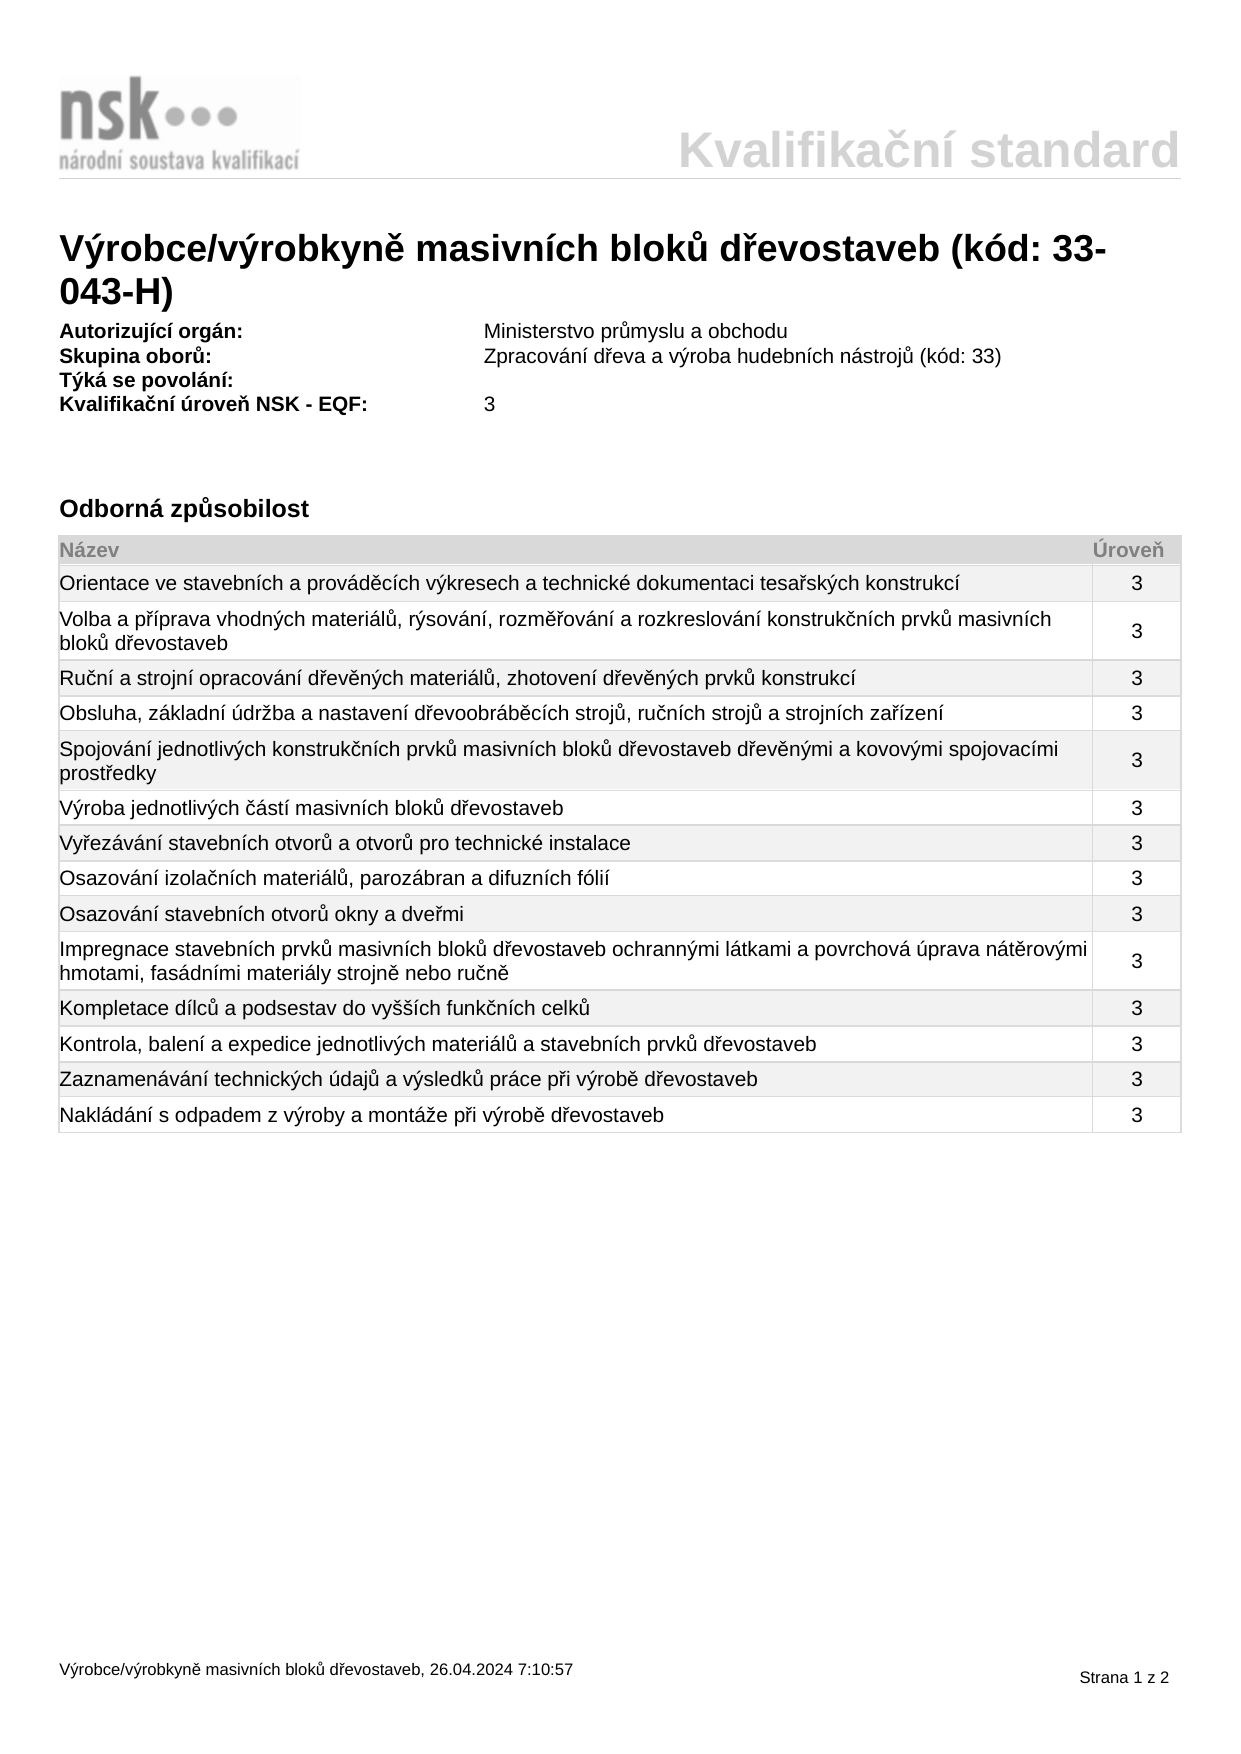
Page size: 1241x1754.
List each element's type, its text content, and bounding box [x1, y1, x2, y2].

table_cell [1093, 313, 1169, 319]
table_cell [484, 172, 620, 178]
table_cell Volba a příprava vhodných materiálů, rýsování, rozměřování a rozkreslování konstrukčních prvků masivních bloků dřevostaveb [60, 602, 1092, 659]
table_cell 3 [1093, 566, 1180, 601]
table_cell [620, 368, 626, 392]
table_cell [59, 179, 1181, 196]
table_cell Autorizující orgán: [59, 319, 483, 343]
table_cell [620, 523, 626, 534]
table_cell [620, 1133, 626, 1396]
table_cell Strana 1 z 2 [862, 1660, 1169, 1696]
table_cell 3 [1093, 661, 1180, 695]
table_cell [862, 1133, 1093, 1396]
table_cell Výrobce/výrobkyně masivních bloků dřevostaveb (kód: 33-043-H) [59, 224, 1181, 313]
table_cell Kompletace dílců a podsestav do vyšších funkčních celků [60, 991, 1092, 1025]
table_cell [59, 523, 483, 534]
table_cell [1169, 1660, 1181, 1696]
table_cell 3 [1093, 1097, 1180, 1132]
table_cell 3 [1093, 1027, 1180, 1061]
table_cell [484, 1133, 620, 1396]
table_cell 3 [1093, 991, 1180, 1025]
table_cell Osazování stavebních otvorů okny a dveřmi [60, 896, 1092, 931]
table_cell Odborná způsobilost [59, 488, 1181, 522]
table_cell 3 [1093, 932, 1180, 989]
table_cell 3 [1093, 602, 1180, 659]
table_cell [862, 368, 1093, 392]
table_cell [862, 523, 1093, 534]
table_cell Orientace ve stavebních a prováděcích výkresech a technické dokumentaci tesařských konstrukcí [60, 566, 1092, 601]
table_cell Ruční a strojní opracování dřevěných materiálů, zhotovení dřevěných prvků konstrukcí [60, 661, 1092, 695]
table_cell [626, 418, 862, 488]
table_cell [484, 418, 620, 488]
table_cell [484, 523, 620, 534]
table_cell [862, 1396, 1093, 1660]
table_cell Zaznamenávání technických údajů a výsledků práce při výrobě dřevostaveb [60, 1063, 1092, 1096]
table_cell Impregnace stavebních prvků masivních bloků dřevostaveb ochrannými látkami a povrchová úprava nátěrovými hmotami, fasádními materiály strojně nebo ručně [60, 932, 1092, 989]
table_cell [862, 196, 1093, 224]
table_cell [862, 313, 1093, 319]
picture [58, 59, 621, 172]
table_cell [59, 1133, 483, 1396]
table_cell 3 [1093, 731, 1180, 789]
table_cell [626, 368, 862, 392]
table_header Kvalifikační standard [626, 59, 1181, 178]
table_cell [1169, 1133, 1181, 1396]
table_cell Výroba jednotlivých částí masivních bloků dřevostaveb [60, 791, 1092, 824]
table_cell [620, 1396, 626, 1660]
table_cell [620, 196, 626, 224]
table_cell Osazování izolačních materiálů, parozábran a difuzních fólií [60, 862, 1092, 894]
table_cell 3 [484, 392, 1181, 417]
table_cell [1169, 196, 1181, 224]
table_cell Spojování jednotlivých konstrukčních prvků masivních bloků dřevostaveb dřevěnými a kovovými spojovacími prostředky [60, 731, 1092, 789]
table_cell Výrobce/výrobkyně masivních bloků dřevostaveb, 26.04.2024 7:10:57 [59, 1660, 862, 1696]
table_cell [1093, 368, 1169, 392]
table_cell [626, 196, 862, 224]
table_cell Týká se povolání: [59, 368, 483, 392]
table_cell Zpracování dřeva a výroba hudebních nástrojů (kód: 33) [484, 344, 1181, 368]
table_cell Kontrola, balení a expedice jednotlivých materiálů a stavebních prvků dřevostaveb [60, 1027, 1092, 1061]
table_cell [862, 418, 1093, 488]
table_cell [1093, 196, 1169, 224]
table_cell [1169, 523, 1181, 534]
table_cell Obsluha, základní údržba a nastavení dřevoobráběcích strojů, ručních strojů a strojních zařízení [60, 697, 1092, 729]
table_cell [1169, 1396, 1181, 1660]
table_cell [59, 418, 483, 488]
table_header [621, 59, 626, 172]
table_cell [1093, 1133, 1169, 1396]
table_cell [1093, 418, 1169, 488]
table_cell Kvalifikační úroveň NSK - EQF: [59, 392, 483, 416]
table_cell 3 [1093, 697, 1180, 729]
table_cell [620, 418, 626, 488]
table_cell Vyřezávání stavebních otvorů a otvorů pro technické instalace [60, 826, 1092, 860]
table_cell [1169, 368, 1181, 392]
table_cell [1169, 418, 1181, 488]
table_cell [1093, 523, 1169, 534]
table_cell [484, 313, 620, 319]
table_cell Ministerstvo průmyslu a obchodu [484, 319, 1181, 344]
table_cell 3 [1093, 862, 1180, 894]
table_cell [59, 196, 483, 224]
table_cell 3 [1093, 826, 1180, 860]
table_cell [484, 196, 620, 224]
table_cell [484, 1396, 620, 1660]
table_cell [1093, 1396, 1169, 1660]
table_cell [59, 313, 483, 319]
table_cell Název [60, 536, 1092, 564]
table_cell [626, 523, 862, 534]
table_cell [59, 172, 483, 178]
table_cell 3 [1093, 1063, 1180, 1096]
table_cell [626, 1396, 862, 1660]
table_cell Úroveň [1093, 536, 1180, 564]
table_cell [626, 313, 862, 319]
table_cell Skupina oborů: [59, 344, 483, 368]
table_cell [59, 1396, 483, 1660]
table_cell 3 [1093, 791, 1180, 824]
table_cell [1169, 313, 1181, 319]
table_cell [484, 368, 620, 392]
table_cell 3 [1093, 896, 1180, 931]
table_cell [626, 1133, 862, 1396]
table_cell Nakládání s odpadem z výroby a montáže při výrobě dřevostaveb [60, 1097, 1092, 1132]
